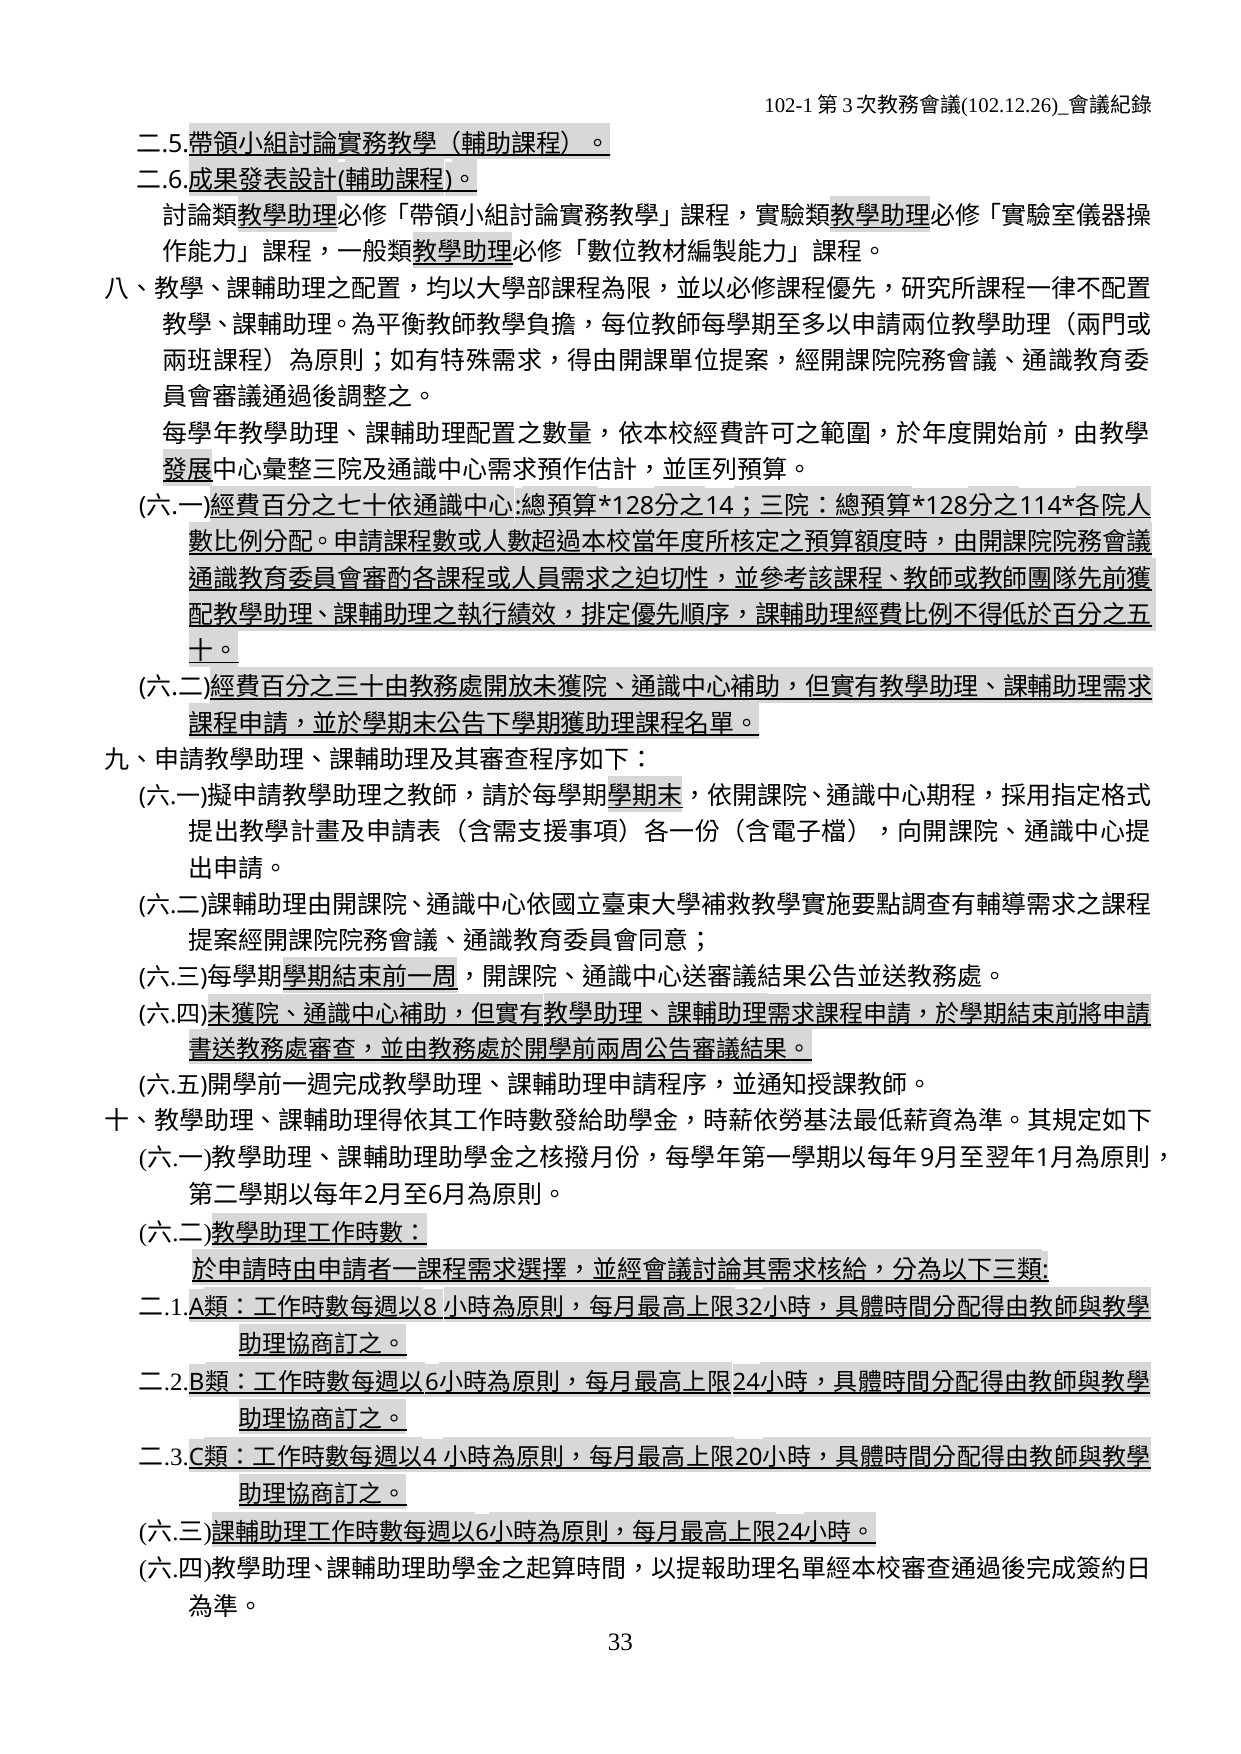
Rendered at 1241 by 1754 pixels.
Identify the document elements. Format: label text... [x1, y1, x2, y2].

list 教學助理工作時數： [139, 1212, 1152, 1249]
text 於申請時由申請者一課程需求選擇，並經會議討論其需求核給，分為以下三類: [132, 1249, 1152, 1285]
list 教學助理、課輔助理助學金之起算時間，以提報助理名單經本校審查通過後完成簽約日為準。 [139, 1548, 1152, 1623]
list A類：工作時數每週以8 小時為原則，每月最高上限32小時，具體時間分配得由教師與教學助理協商訂之。 [189, 1285, 1152, 1360]
list 課輔助理工作時數每週以6小時為原則，每月最高上限24小時。 [139, 1510, 1152, 1548]
list 帶領小組討論實務教學（輔助課程）。 [189, 123, 1152, 159]
list 教學、課輔助理之配置，均以大學部課程為限，並以必修課程優先，研究所課程一律不配置教學、課輔助理。為平衡教師教學負擔，每位教師每學期至多以申請兩位教學助理（兩門或兩班課程）為原則；如有特殊需求，得由開課單位提案，經開課院院務會議、通識教育委員會審議通過後調整之。 [104, 268, 1152, 413]
list 成果發表設計(輔助課程)。 [189, 159, 1152, 196]
list C類：工作時數每週以4 小時為原則，每月最高上限20小時，具體時間分配得由教師與教學助理協商訂之。 [189, 1435, 1152, 1510]
list 每學期學期結束前一周，開課院、通識中心送審議結果公告並送教務處。 [139, 957, 1152, 993]
list B類：工作時數每週以6小時為原則，每月最高上限24小時，具體時間分配得由教師與教學助理協商訂之。 [189, 1360, 1152, 1435]
list 未獲院、通識中心補助，但實有教學助理、課輔助理需求課程申請，於學期結束前將申請書送教務處審查，並由教務處於開學前兩周公告審議結果。 [139, 993, 1152, 1064]
text 每學年教學助理、課輔助理配置之數量，依本校經費許可之範圍，於年度開始前，由教學發展中心彙整三院及通識中心需求預作估計，並匡列預算。 [162, 413, 1152, 486]
list 課輔助理由開課院、通識中心依國立臺東大學補救教學實施要點調查有輔導需求之課程，提案經開課院院務會議、通識教育委員會同意； [139, 884, 1152, 957]
list 經費百分之三十由教務處開放未獲院、通識中心補助，但實有教學助理、課輔助理需求課程申請，並於學期末公告下學期獲助理課程名單。 [139, 667, 1152, 739]
list 教學助理、課輔助理得依其工作時數發給助學金，時薪依勞基法最低薪資為準。其規定如下： [104, 1100, 1152, 1137]
list 教學助理、課輔助理助學金之核撥月份，每學年第一學期以每年9月至翌年1月為原則，第二學期以每年2月至6月為原則。 [139, 1137, 1152, 1212]
list 擬申請教學助理之教師，請於每學期學期末，依開課院、通識中心期程，採用指定格式提出教學計畫及申請表（含需支援事項）各一份（含電子檔），向開課院、通識中心提出申請。 [139, 776, 1152, 884]
list 申請教學助理、課輔助理及其審查程序如下： [104, 739, 1152, 776]
text 討論類教學助理必修「帶領小組討論實務教學」課程，實驗類教學助理必修「實驗室儀器操 作能力」課程，一般類教學助理必修「數位教材編製能力」課程。 [162, 196, 1152, 268]
list 經費百分之七十依通識中心:總預算*128分之14；三院：總預算*128分之114*各院人數比例分配。申請課程數或人數超過本校當年度所核定之預算額度時，由開課院院務會議、通識教育委員會審酌各課程或人員需求之迫切性，並參考該課程、教師或教師團隊先前獲配教學助理、課輔助理之執行績效，排定優先順序，課輔助理經費比例不得低於百分之五十。 [139, 486, 1152, 667]
list 開學前一週完成教學助理、課輔助理申請程序，並通知授課教師。 [139, 1064, 1152, 1100]
